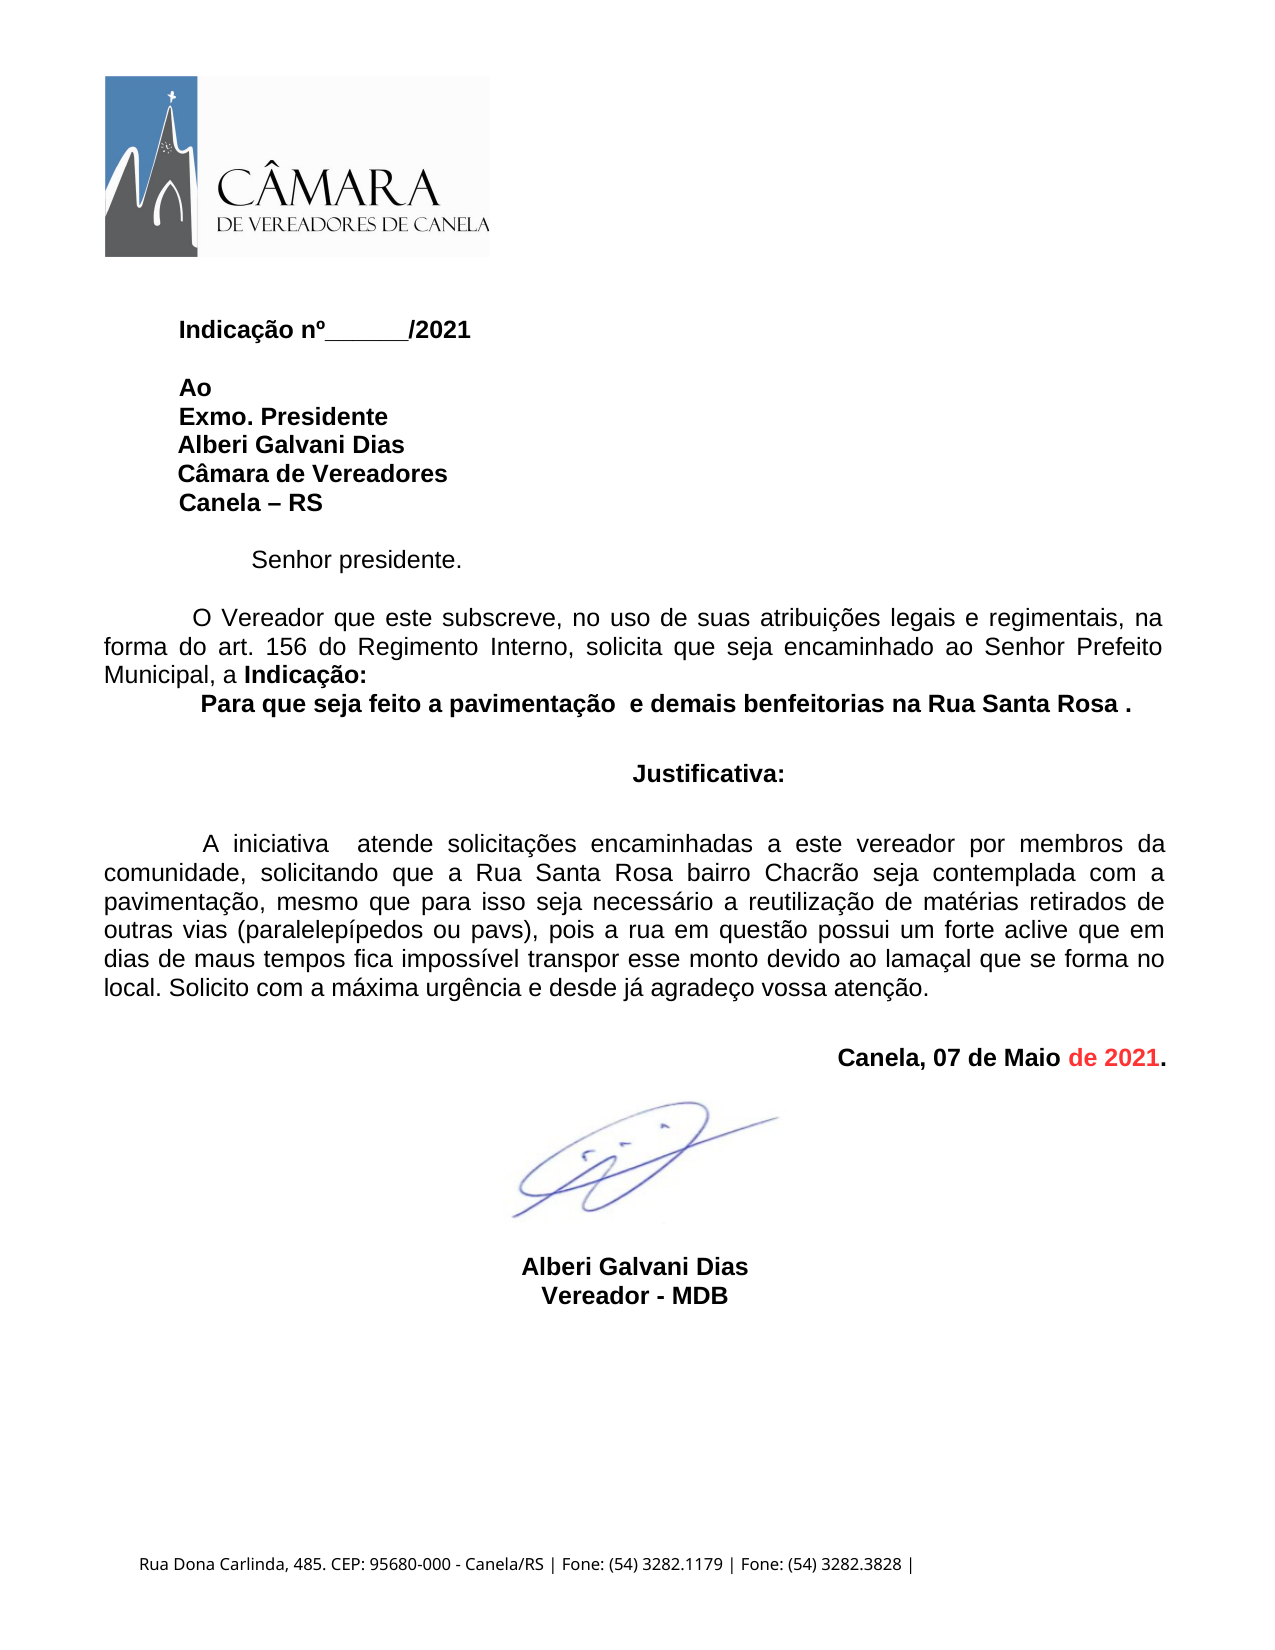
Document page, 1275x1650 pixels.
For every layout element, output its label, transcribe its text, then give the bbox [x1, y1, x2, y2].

text Justificativa: [251, 759, 1167, 788]
text O Vereador que este subscreve, no uso de suas atribuições legais e regimentais, na forma do art. 156 do Regimento Interno, solicita que seja encaminhado ao Senhor Prefeito Municipal, a Indicação: [103, 603, 1165, 689]
text Alberi Galvani Dias [103, 1252, 1167, 1281]
text A iniciativa atende solicitações encaminhadas a este vereador por membros da comunidade, solicitando que a Rua Santa Rosa bairro Chacrão seja contemplada com a pavimentação, mesmo que para isso seja necessário a reutilização de matérias retirados de outras vias (paralelepípedos ou pavs), pois a rua em questão possui um forte aclive que em dias de maus tempos fica impossível transpor esse monto devido ao lamaçal que se forma no local. Solicito com a máxima urgência e desde já agradeço vossa atenção. [103, 829, 1167, 1002]
text Canela, 07 de Maio de 2021. [103, 1043, 1167, 1072]
text Canela – RS [103, 488, 1167, 517]
picture [482, 1084, 788, 1224]
text Senhor presidente. [103, 545, 1167, 574]
text Para que seja feito a pavimentação e demais benfeitorias na Rua Santa Rosa . [103, 689, 1167, 718]
text Exmo. Presidente [103, 402, 1167, 430]
text Indicação nº______/2021 [103, 315, 1167, 344]
text Ao [103, 373, 1167, 402]
text Vereador - MDB [103, 1281, 1167, 1309]
text Alberi Galvani Dias [103, 430, 1167, 459]
text Câmara de Vereadores [103, 459, 1167, 488]
picture [105, 76, 490, 257]
